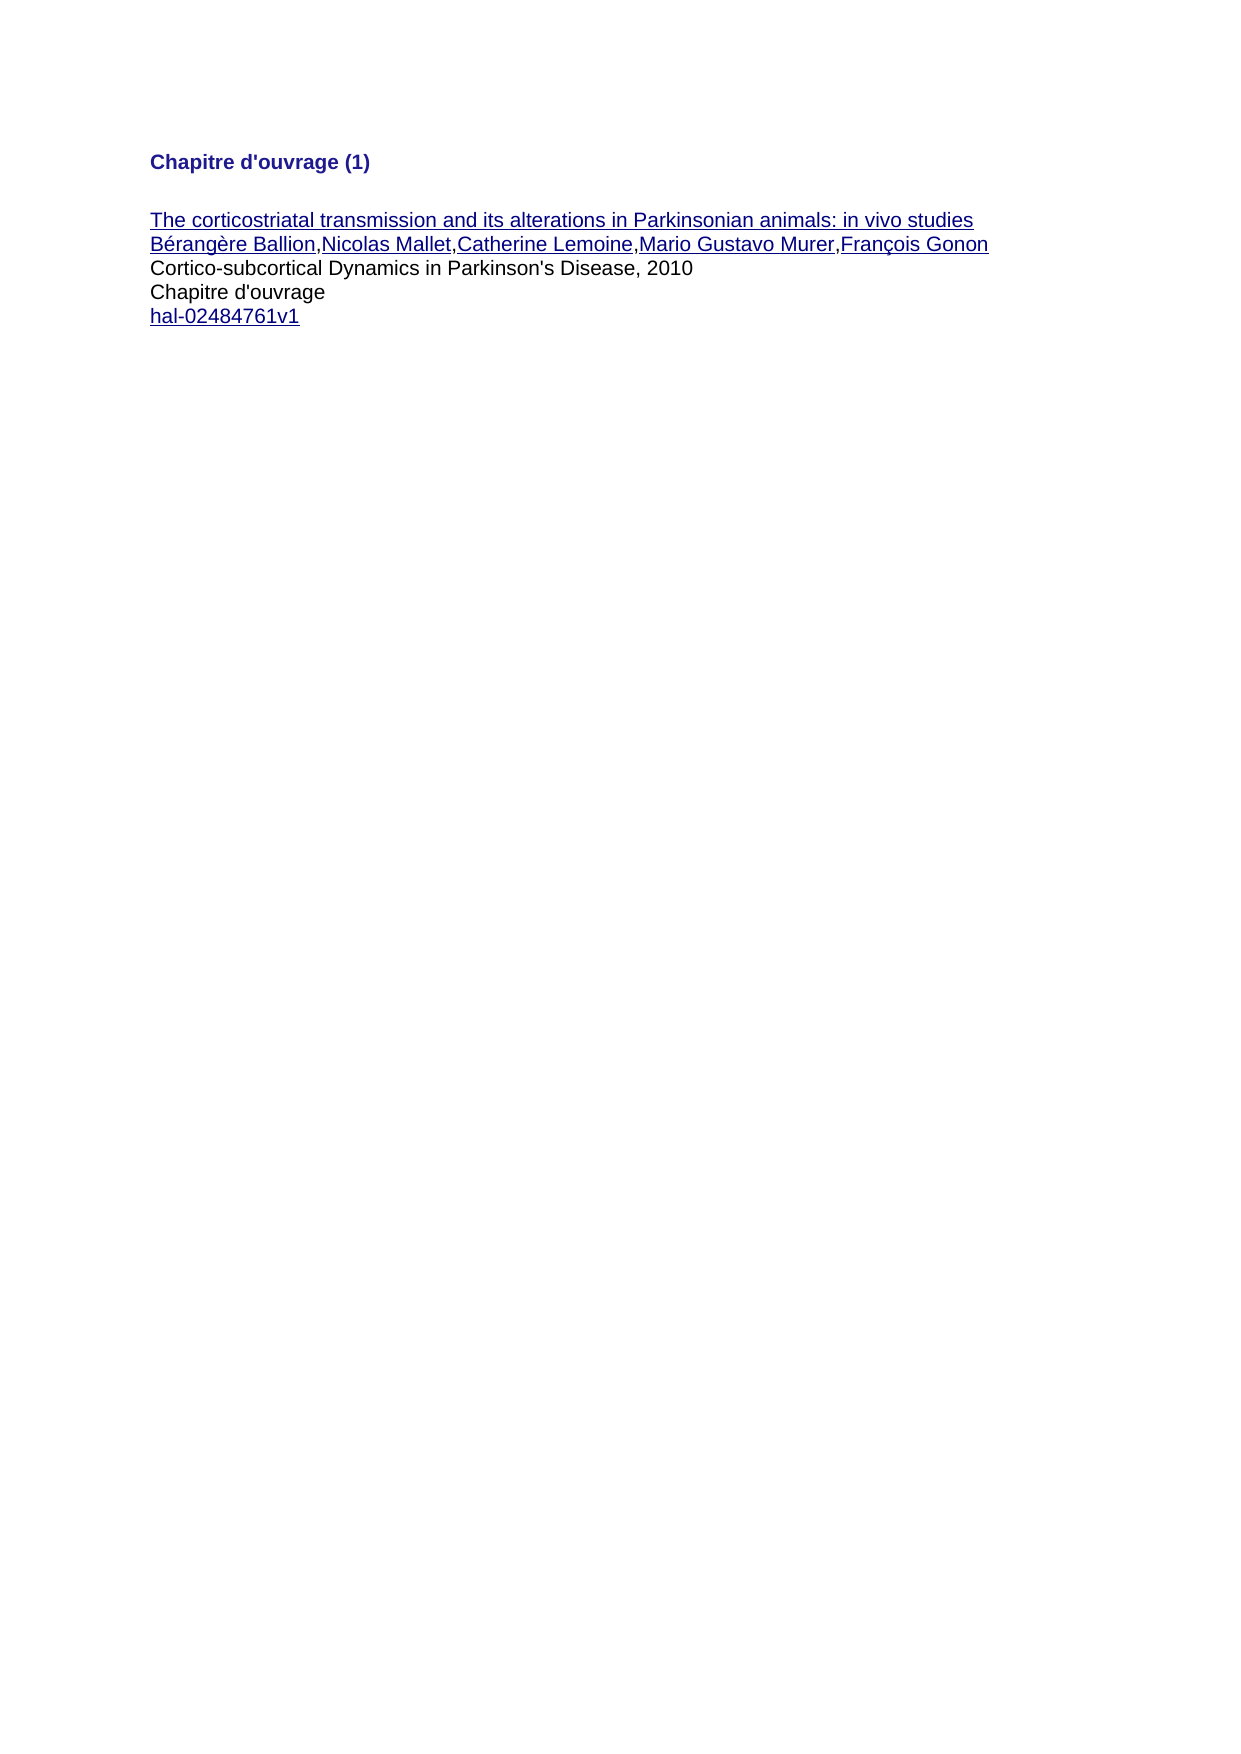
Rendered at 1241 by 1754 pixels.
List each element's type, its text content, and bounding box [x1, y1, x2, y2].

subtitle Chapitre d'ouvrage (1) [150, 150, 1090, 174]
table_header The corticostriatal transmission and its alterations in Parkinsonian animals: in vivo studies Bérangère Ballion,Nicolas Mallet,Catherine Lemoine,Mario Gustavo Murer,François Gonon Cortico-subcortical Dynamics in Parkinson's Disease, 2010 Chapitre d'ouvrage hal-02484761v1 [150, 208, 1090, 328]
